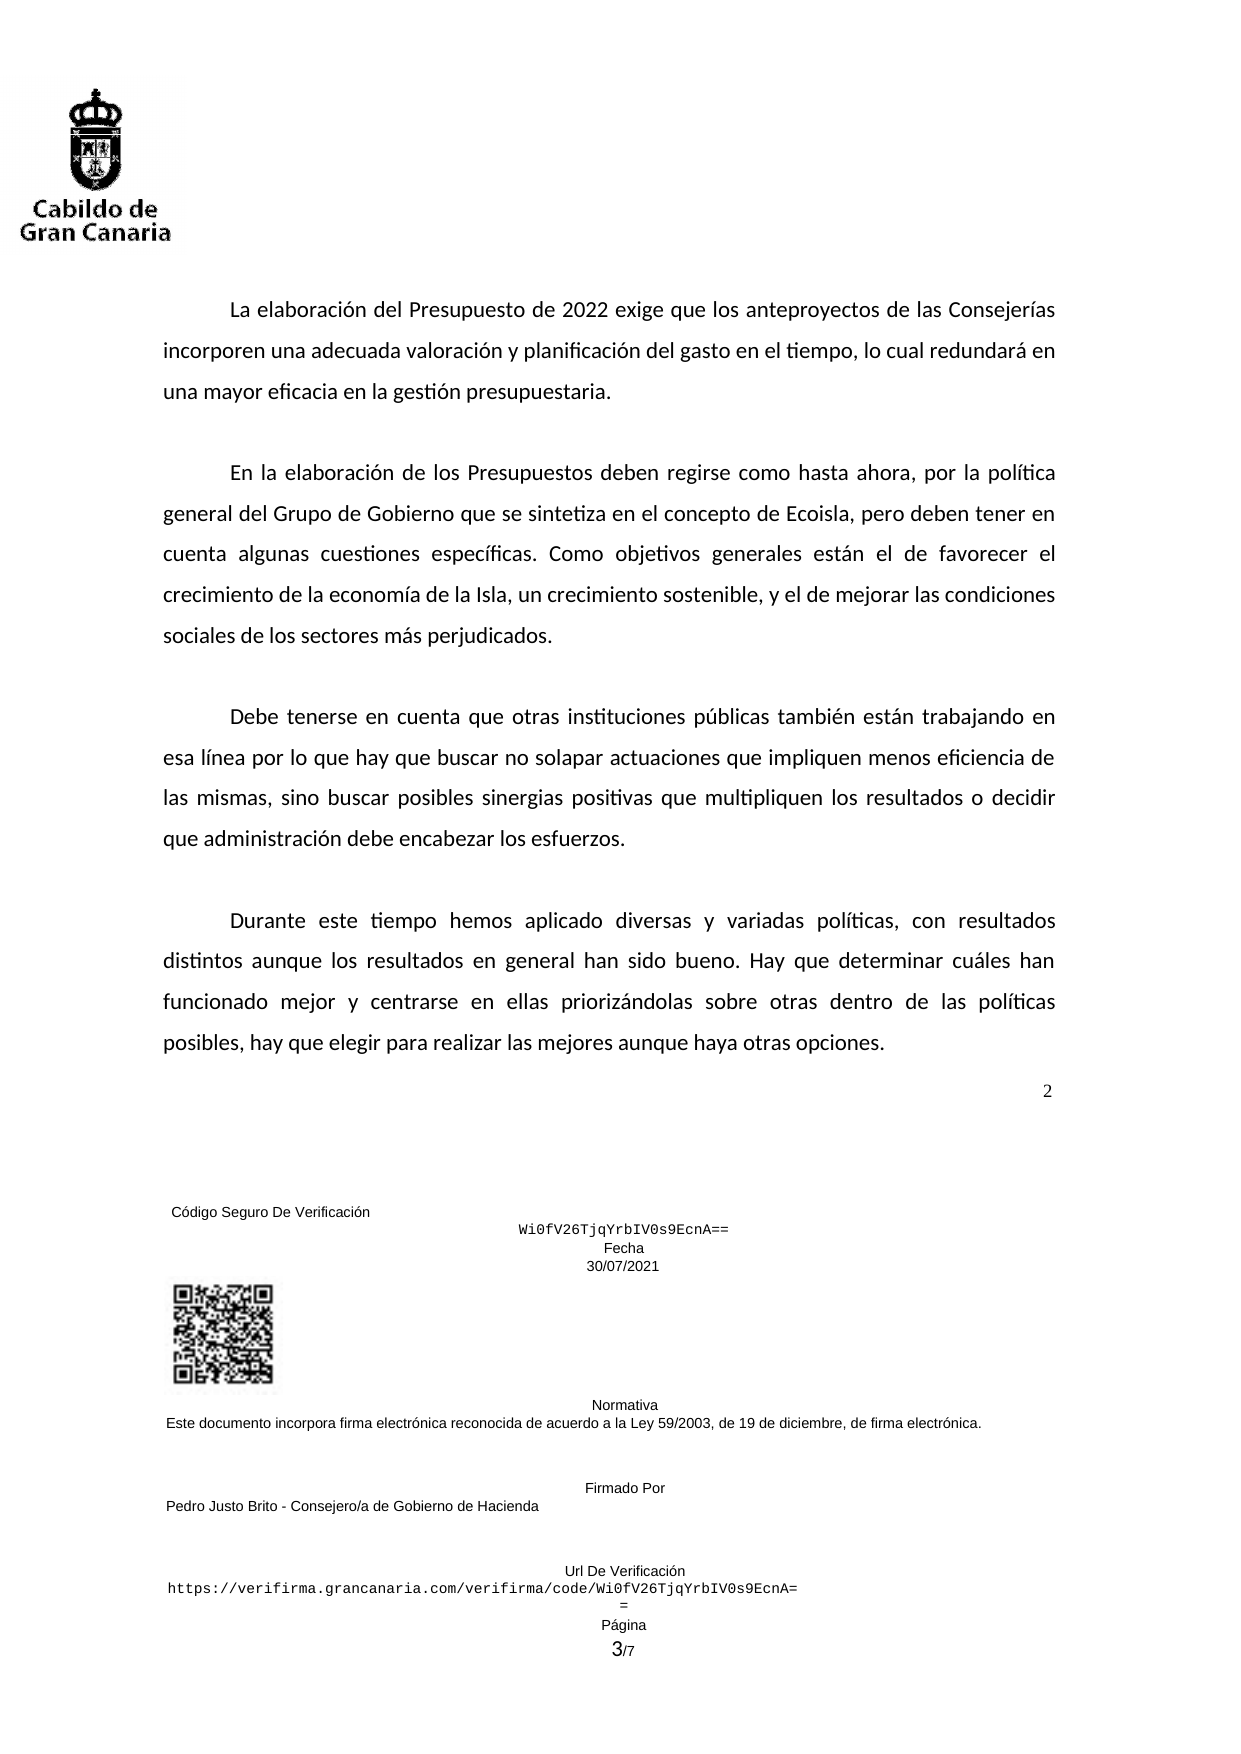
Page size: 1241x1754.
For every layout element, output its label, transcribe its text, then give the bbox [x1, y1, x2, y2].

picture [0, 75, 188, 134]
text Durante este tiempo hemos aplicado diversas y variadas políticas, con resultados distintos aunque los resultados en general han sido bueno. Hay que determinar cuáles han funcionado mejor y centrarse en ellas priorizándolas sobre otras dentro de las políticas posibles, hay que elegir para realizar las mejores aunque haya otras opciones. [163, 906, 1057, 1056]
text 2 [164, 1080, 1057, 1101]
text Debe tenerse en cuenta que otras instituciones públicas también están trabajando en esa línea por lo que hay que buscar no solapar actuaciones que impliquen menos eficiencia de las mismas, sino buscar posibles sinergias positivas que multipliquen los resultados o decidir que administración debe encabezar los esfuerzos. [163, 702, 1057, 852]
picture [0, 135, 188, 195]
text La elaboración del Presupuesto de 2022 exige que los anteproyectos de las Consejerías incorporen una adecuada valoración y planificación del gasto en el tiempo, lo cual redundará en una mayor eficacia en la gestión presupuestaria. [163, 296, 1057, 405]
text En la elaboración de los Presupuestos deben regirse como hasta ahora, por la política general del Grupo de Gobierno que se sintetiza en el concepto de Ecoisla, pero deben tener en cuenta algunas cuestiones específicas. Como objetivos generales están el de favorecer el crecimiento de la economía de la Isla, un crecimiento sostenible, y el de mejorar las condiciones sociales de los sectores más perjudicados. [163, 458, 1057, 649]
picture [164, 1276, 284, 1395]
picture [0, 196, 188, 255]
